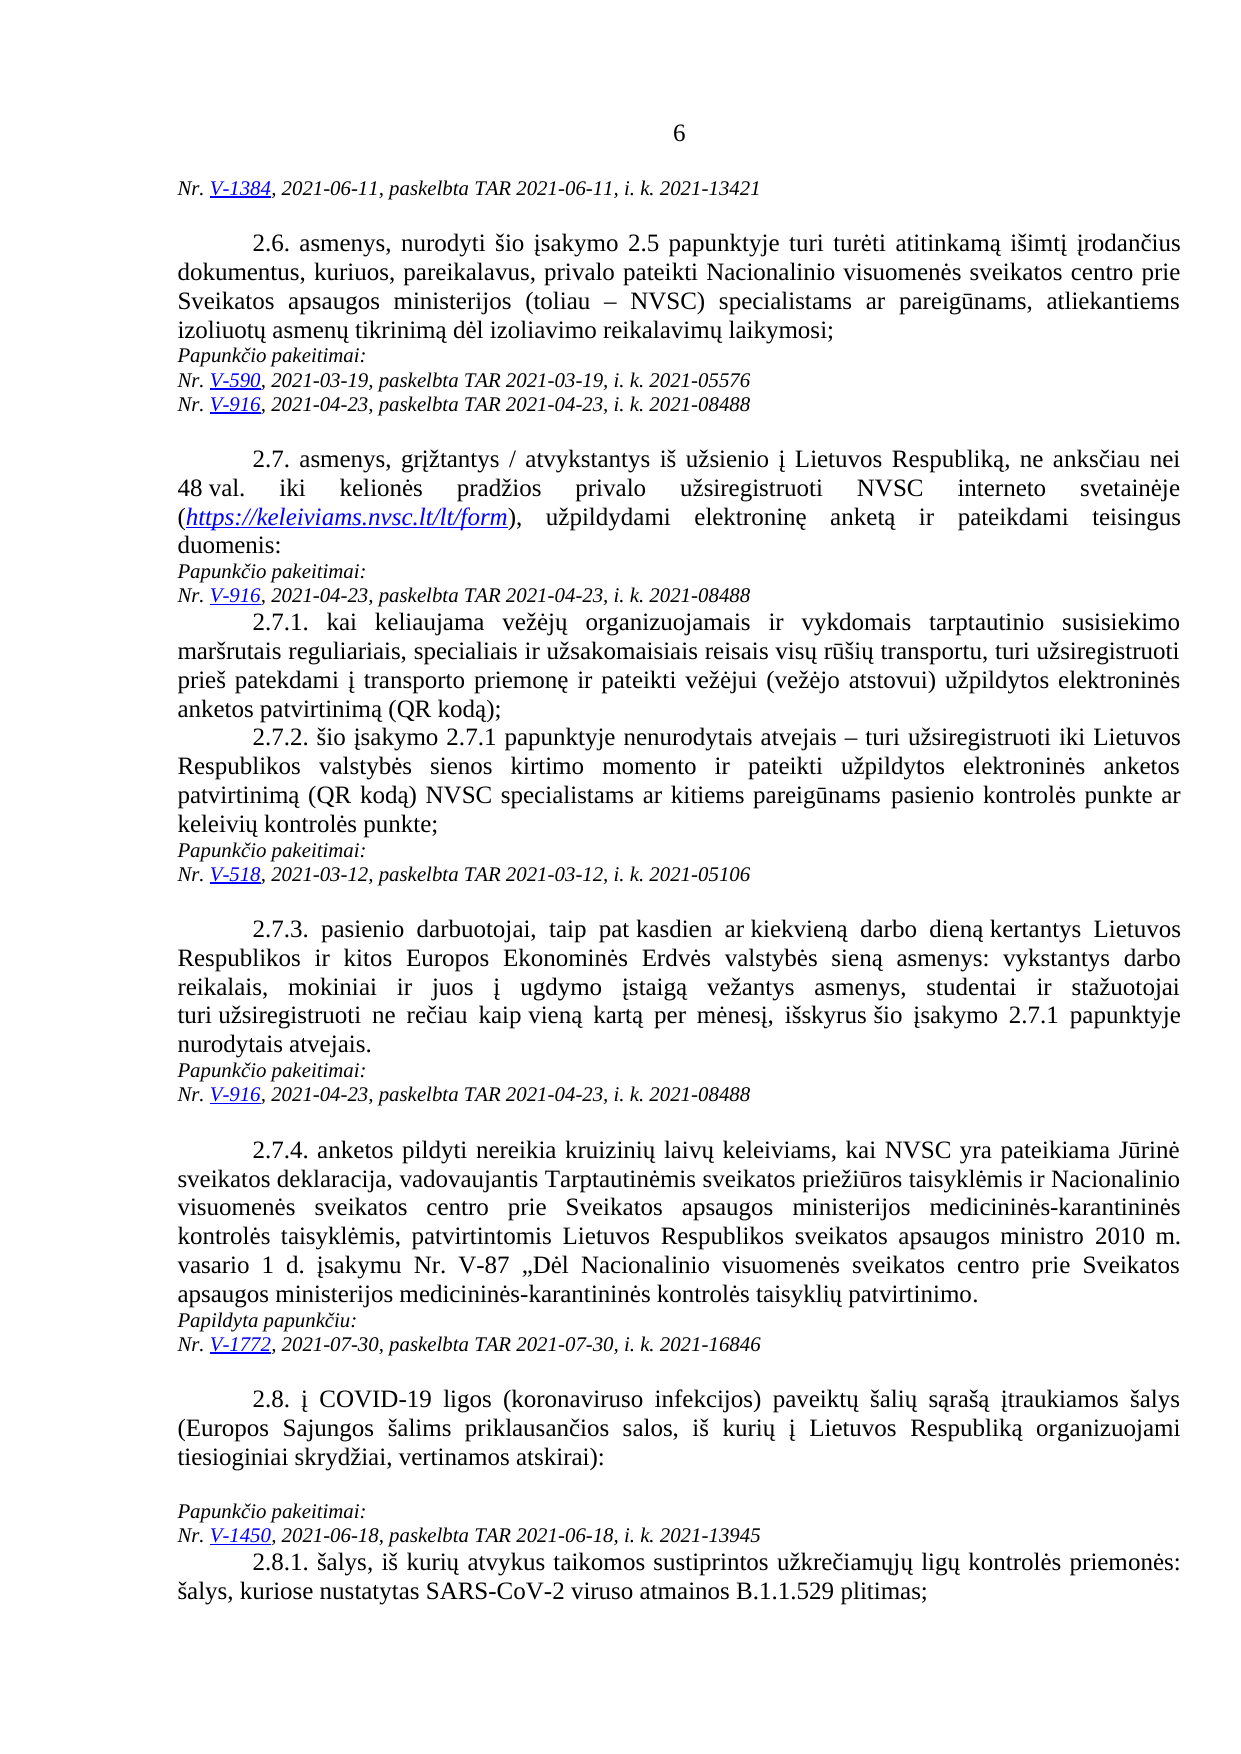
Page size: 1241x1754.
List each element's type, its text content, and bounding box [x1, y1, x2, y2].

text Nr. V-1772, 2021-07-30, paskelbta TAR 2021-07-30, i. k. 2021-16846 [177, 1332, 1181, 1356]
text Papunkčio pakeitimai: [177, 1499, 1181, 1523]
text 2.8.1. šalys, iš kurių atvykus taikomos sustiprintos užkrečiamųjų ligų kontrolės priemonės: šalys, kuriose nustatytas SARS-CoV-2 viruso atmainos B.1.1.529 plitimas; [177, 1547, 1181, 1605]
text Nr. V-916, 2021-04-23, paskelbta TAR 2021-04-23, i. k. 2021-08488 [177, 583, 1181, 607]
text Papildyta papunkčiu: [177, 1307, 1181, 1332]
text 2.7.1. kai keliaujama vežėjų organizuojamais ir vykdomais tarptautinio susisiekimo maršrutais reguliariais, specialiais ir užsakomaisiais reisais visų rūšių transportu, turi užsiregistruoti prieš patekdami į transporto priemonę ir pateikti vežėjui (vežėjo atstovui) užpildytos elektroninės anketos patvirtinimą (QR kodą); [177, 607, 1181, 722]
text Papunkčio pakeitimai: [177, 837, 1181, 862]
text Nr. V-1450, 2021-06-18, paskelbta TAR 2021-06-18, i. k. 2021-13945 [177, 1523, 1181, 1547]
text 2.8. į COVID-19 ligos (koronaviruso infekcijos) paveiktų šalių sąrašą įtraukiamos šalys (Europos Sajungos šalims priklausančios salos, iš kurių į Lietuvos Respubliką organizuojami tiesioginiai skrydžiai, vertinamos atskirai): [177, 1384, 1181, 1471]
text 2.6. asmenys, nurodyti šio įsakymo 2.5 papunktyje turi turėti atitinkamą išimtį įrodančius dokumentus, kuriuos, pareikalavus, privalo pateikti Nacionalinio visuomenės sveikatos centro prie Sveikatos apsaugos ministerijos (toliau – NVSC) specialistams ar pareigūnams, atliekantiems izoliuotų asmenų tikrinimą dėl izoliavimo reikalavimų laikymosi; [177, 228, 1181, 343]
text Nr. V-1384, 2021-06-11, paskelbta TAR 2021-06-11, i. k. 2021-13421 [177, 176, 1181, 200]
text Nr. V-518, 2021-03-12, paskelbta TAR 2021-03-12, i. k. 2021-05106 [177, 862, 1181, 886]
text 2.7.2. šio įsakymo 2.7.1 papunktyje nenurodytais atvejais – turi užsiregistruoti iki Lietuvos Respublikos valstybės sienos kirtimo momento ir pateikti užpildytos elektroninės anketos patvirtinimą (QR kodą) NVSC specialistams ar kitiems pareigūnams pasienio kontrolės punkte ar keleivių kontrolės punkte; [177, 722, 1181, 837]
text 2.7.4. anketos pildyti nereikia kruizinių laivų keleiviams, kai NVSC yra pateikiama Jūrinė sveikatos deklaracija, vadovaujantis Tarptautinėmis sveikatos priežiūros taisyklėmis ir Nacionalinio visuomenės sveikatos centro prie Sveikatos apsaugos ministerijos medicininės-karantininės kontrolės taisyklėmis, patvirtintomis Lietuvos Respublikos sveikatos apsaugos ministro 2010 m. vasario 1 d. įsakymu Nr. V-87 „Dėl Nacionalinio visuomenės sveikatos centro prie Sveikatos apsaugos ministerijos medicininės-karantininės kontrolės taisyklių patvirtinimo. [177, 1135, 1181, 1307]
text Nr. V-916, 2021-04-23, paskelbta TAR 2021-04-23, i. k. 2021-08488 [177, 392, 1181, 416]
text 2.7.3. pasienio darbuotojai, taip pat kasdien ar kiekvieną darbo dieną kertantys Lietuvos Respublikos ir kitos Europos Ekonominės Erdvės valstybės sieną asmenys: vykstantys darbo reikalais, mokiniai ir juos į ugdymo įstaigą vežantys asmenys, studentai ir stažuotojai turi užsiregistruoti ne rečiau kaip vieną kartą per mėnesį, išskyrus šio įsakymo 2.7.1 papunktyje nurodytais atvejais. [177, 914, 1181, 1058]
text Papunkčio pakeitimai: [177, 559, 1181, 583]
text 2.7. asmenys, grįžtantys / atvykstantys iš užsienio į Lietuvos Respubliką, ne anksčiau nei 48 val. iki kelionės pradžios privalo užsiregistruoti NVSC interneto svetainėje (https://keleiviams.nvsc.lt/lt/form), užpildydami elektroninę anketą ir pateikdami teisingus duomenis: [177, 444, 1181, 559]
text Nr. V-916, 2021-04-23, paskelbta TAR 2021-04-23, i. k. 2021-08488 [177, 1082, 1181, 1106]
text Papunkčio pakeitimai: [177, 1058, 1181, 1082]
text Papunkčio pakeitimai: [177, 343, 1181, 367]
text Nr. V-590, 2021-03-19, paskelbta TAR 2021-03-19, i. k. 2021-05576 [177, 367, 1181, 392]
